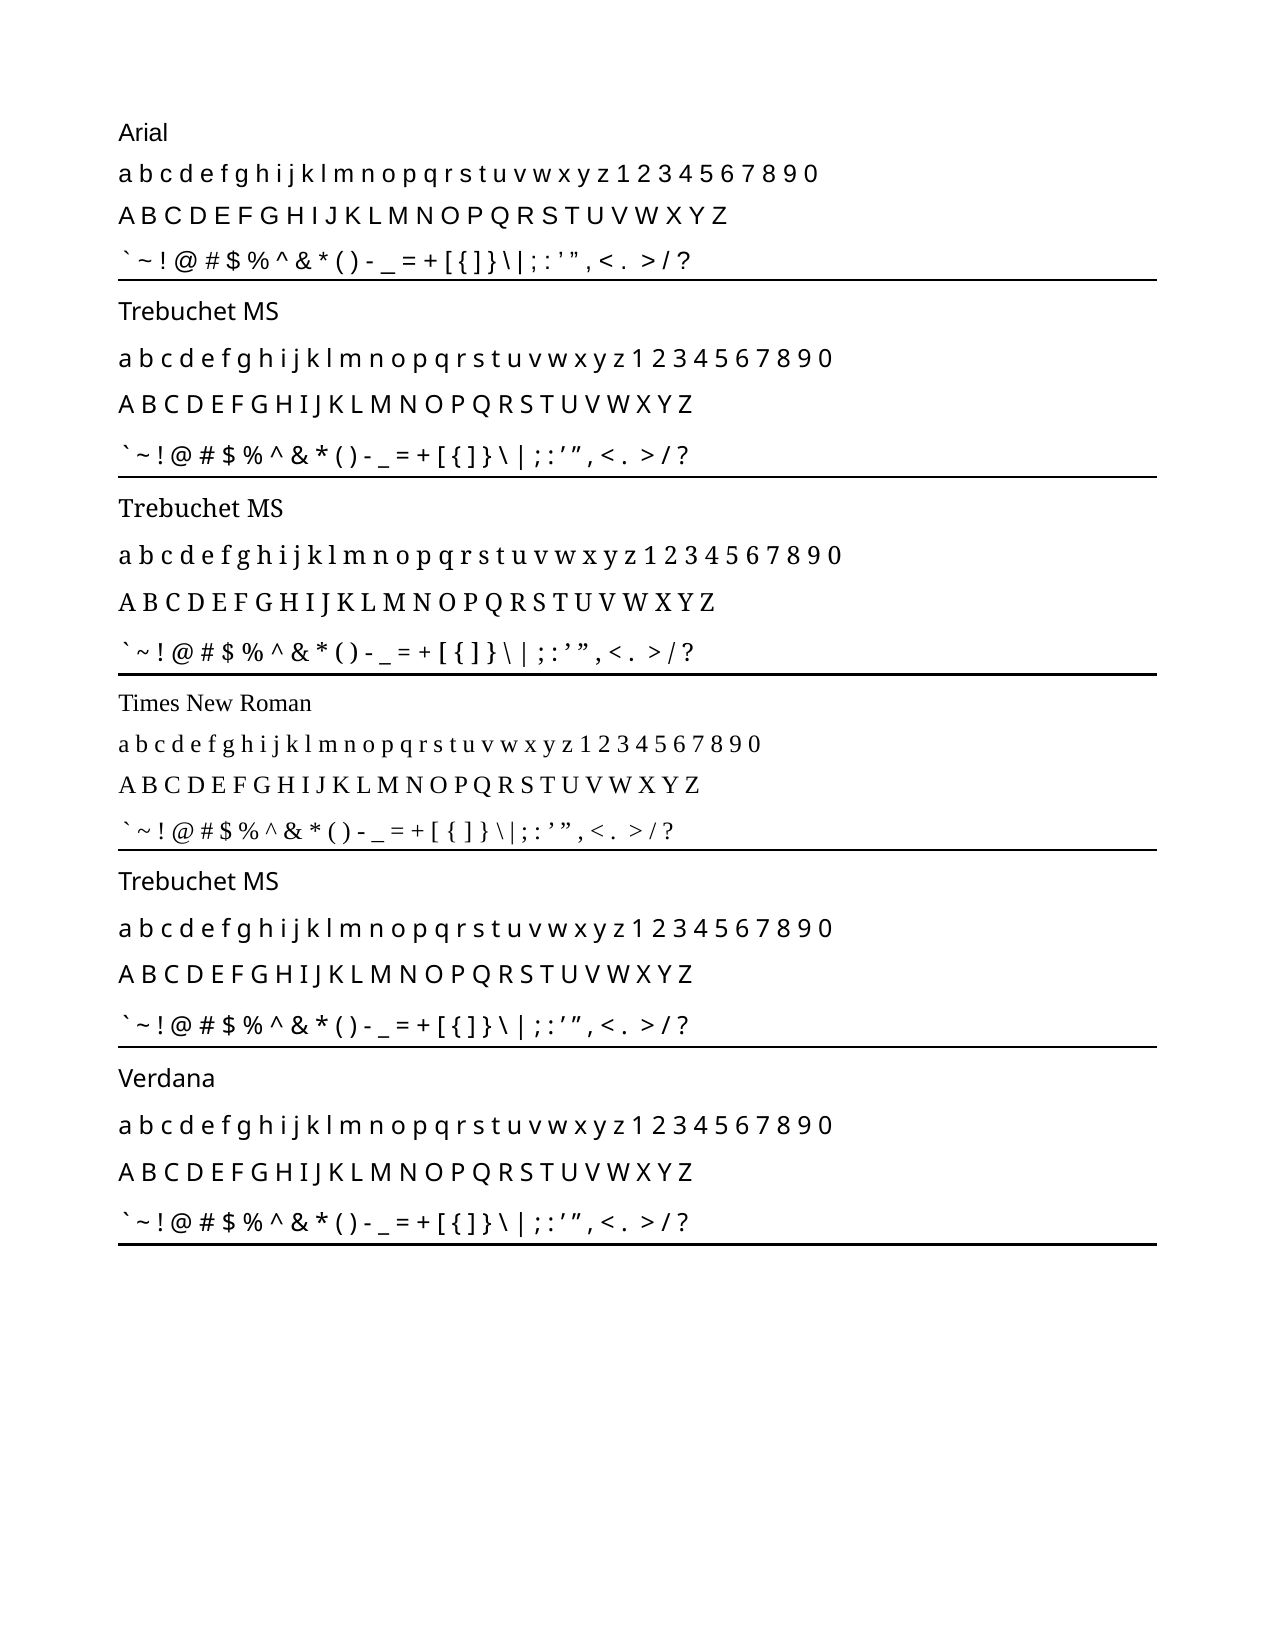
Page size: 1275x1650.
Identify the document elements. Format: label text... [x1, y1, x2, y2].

text a b c d e f g h i j k l m n o p q r s t u v w x y z 1 2 3 4 5 6 7 8 9 0 [118, 159, 1157, 188]
text Trebuchet MS [118, 864, 1157, 898]
text A B C D E F G H I J K L M N O P Q R S T U V W X Y Z [118, 387, 1157, 421]
text ` ~ ! @ # $ % ^ & * ( ) - _ = + [ { ] } \ | ; : ’ ” , < . > / ? [118, 1201, 1157, 1243]
text Times New Roman [118, 688, 1157, 717]
text a b c d e f g h i j k l m n o p q r s t u v w x y z 1 2 3 4 5 6 7 8 9 0 [118, 341, 1157, 374]
text Trebuchet MS [118, 491, 1157, 525]
text A B C D E F G H I J K L M N O P Q R S T U V W X Y Z [118, 1154, 1157, 1188]
text Verdana [118, 1061, 1157, 1095]
text A B C D E F G H I J K L M N O P Q R S T U V W X Y Z [118, 957, 1157, 991]
text a b c d e f g h i j k l m n o p q r s t u v w x y z 1 2 3 4 5 6 7 8 9 0 [118, 538, 1157, 572]
text Trebuchet MS [118, 294, 1157, 328]
text a b c d e f g h i j k l m n o p q r s t u v w x y z 1 2 3 4 5 6 7 8 9 0 [118, 1108, 1157, 1142]
text Arial [118, 118, 1157, 147]
text A B C D E F G H I J K L M N O P Q R S T U V W X Y Z [118, 771, 1157, 799]
text ` ~ ! @ # $ % ^ & * ( ) - _ = + [ { ] } \ | ; : ’ ” , < . > / ? [118, 1004, 1157, 1046]
text A B C D E F G H I J K L M N O P Q R S T U V W X Y Z [118, 201, 1157, 229]
text ` ~ ! @ # $ % ^ & * ( ) - _ = + [ { ] } \ | ; : ’ ” , < . > / ? [118, 631, 1157, 673]
text ` ~ ! @ # $ % ^ & * ( ) - _ = + [ { ] } \ | ; : ’ ” , < . > / ? [118, 434, 1157, 476]
text a b c d e f g h i j k l m n o p q r s t u v w x y z 1 2 3 4 5 6 7 8 9 0 [118, 729, 1157, 758]
text ` ~ ! @ # $ % ^ & * ( ) - _ = + [ { ] } \ | ; : ’ ” , < . > / ? [118, 242, 1157, 279]
text A B C D E F G H I J K L M N O P Q R S T U V W X Y Z [118, 584, 1157, 618]
text ` ~ ! @ # $ % ^ & * ( ) - _ = + [ { ] } \ | ; : ’ ” , < . > / ? [118, 812, 1157, 849]
text a b c d e f g h i j k l m n o p q r s t u v w x y z 1 2 3 4 5 6 7 8 9 0 [118, 911, 1157, 944]
